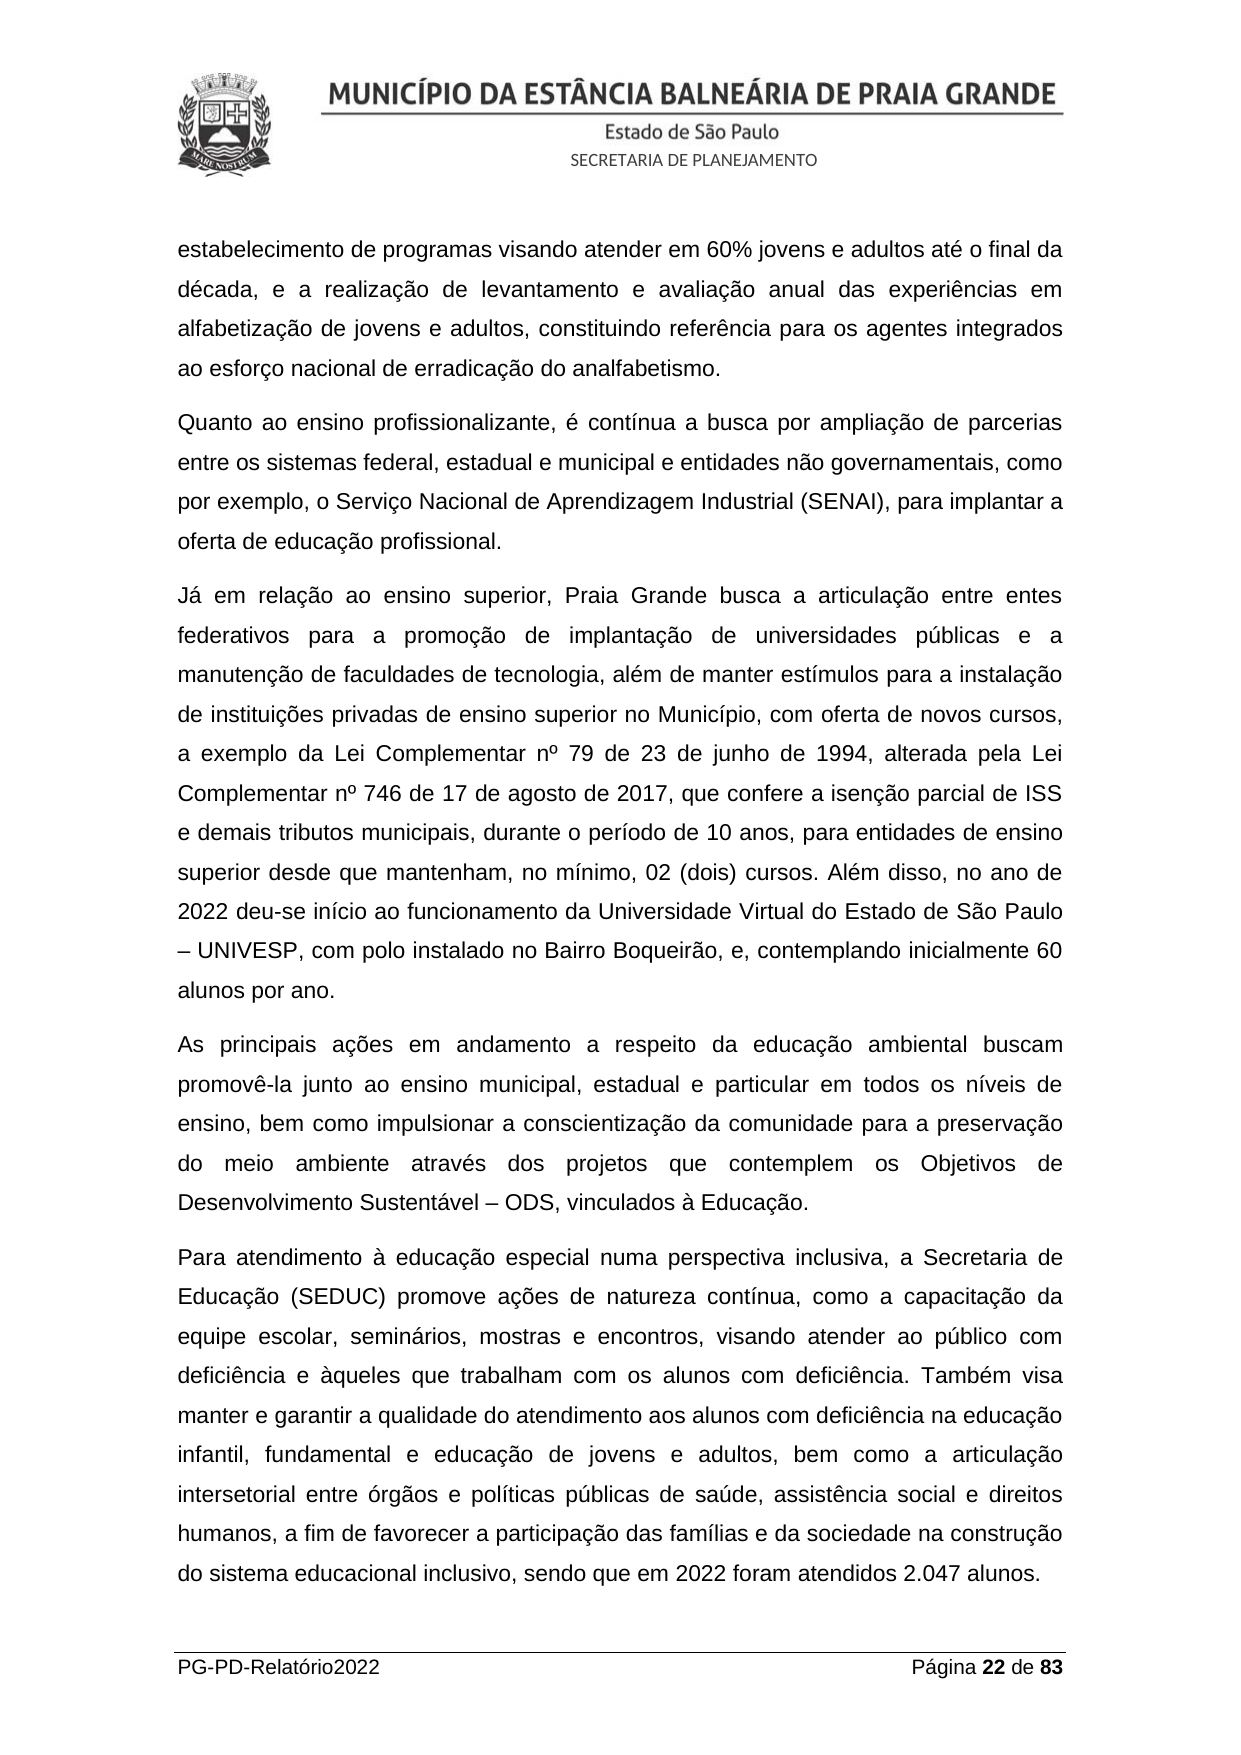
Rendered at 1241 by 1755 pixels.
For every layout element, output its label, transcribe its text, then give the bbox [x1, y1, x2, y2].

text Quanto ao ensino profissionalizante, é contínua a busca por ampliação de parcerias entre os sistemas federal, estadual e municipal e entidades não governamentais, como por exemplo, o Serviço Nacional de Aprendizagem Industrial (SENAI), para implantar a oferta de educação profissional. [177, 409, 1063, 554]
text Já em relação ao ensino superior, Praia Grande busca a articulação entre entes federativos para a promoção de implantação de universidades públicas e a manutenção de faculdades de tecnologia, além de manter estímulos para a instalação de instituições privadas de ensino superior no Município, com oferta de novos cursos, a exemplo da Lei Complementar nº 79 de 23 de junho de 1994, alterada pela Lei Complementar nº 746 de 17 de agosto de 2017, que confere a isenção parcial de ISS e demais tributos municipais, durante o período de 10 anos, para entidades de ensino superior desde que mantenham, no mínimo, 02 (dois) cursos. Além disso, no ano de 2022 deu-se início ao funcionamento da Universidade Virtual do Estado de São Paulo – UNIVESP, com polo instalado no Bairro Boqueirão, e, contemplando inicialmente 60 alunos por ano. [177, 582, 1063, 1003]
text Para atendimento à educação especial numa perspectiva inclusiva, a Secretaria de Educação (SEDUC) promove ações de natureza contínua, como a capacitação da equipe escolar, seminários, mostras e encontros, visando atender ao público com deficiência e àqueles que trabalham com os alunos com deficiência. Também visa manter e garantir a qualidade do atendimento aos alunos com deficiência na educação infantil, fundamental e educação de jovens e adultos, bem como a articulação intersetorial entre órgãos e políticas públicas de saúde, assistência social e direitos humanos, a fim de favorecer a participação das famílias e da sociedade na construção do sistema educacional inclusivo, sendo que em 2022 foram atendidos 2.047 alunos. [177, 1244, 1063, 1586]
text estabelecimento de programas visando atender em 60% jovens e adultos até o final da década, e a realização de levantamento e avaliação anual das experiências em alfabetização de jovens e adultos, constituindo referência para os agentes integrados ao esforço nacional de erradicação do analfabetismo. [177, 236, 1063, 381]
text As principais ações em andamento a respeito da educação ambiental buscam promovê-la junto ao ensino municipal, estadual e particular em todos os níveis de ensino, bem como impulsionar a conscientização da comunidade para a preservação do meio ambiente através dos projetos que contemplem os Objetivos de Desenvolvimento Sustentável – ODS, vinculados à Educação. [177, 1031, 1063, 1216]
